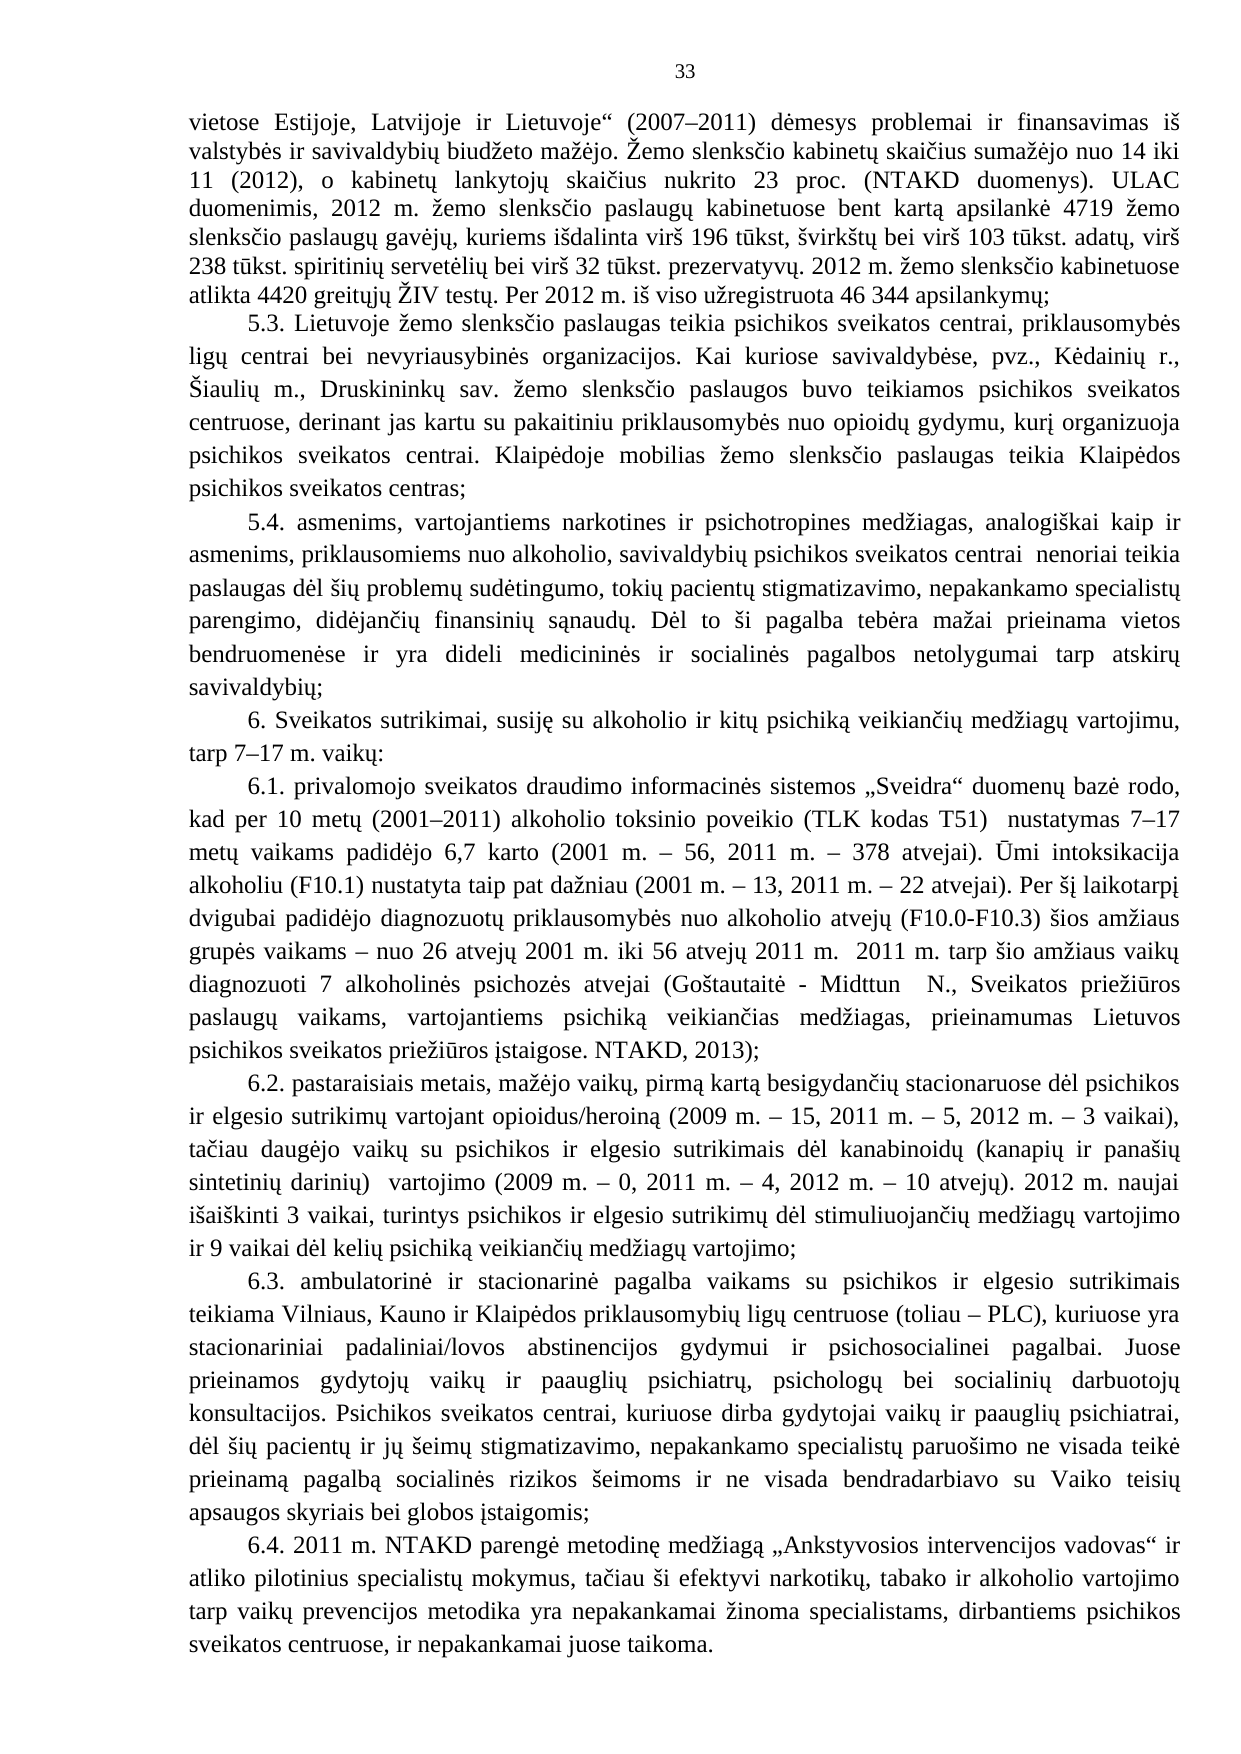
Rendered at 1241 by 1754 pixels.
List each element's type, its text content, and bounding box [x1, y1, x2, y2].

text 6.1. privalomojo sveikatos draudimo informacinės sistemos „Sveidra“ duomenų bazė rodo, kad per 10 metų (2001–2011) alkoholio toksinio poveikio (TLK kodas T51) nustatymas 7–17 metų vaikams padidėjo 6,7 karto (2001 m. – 56, 2011 m. – 378 atvejai). Ūmi intoksikacija alkoholiu (F10.1) nustatyta taip pat dažniau (2001 m. – 13, 2011 m. – 22 atvejai). Per šį laikotarpį dvigubai padidėjo diagnozuotų priklausomybės nuo alkoholio atvejų (F10.0-F10.3) šios amžiaus grupės vaikams – nuo 26 atvejų 2001 m. iki 56 atvejų 2011 m. 2011 m. tarp šio amžiaus vaikų diagnozuoti 7 alkoholinės psichozės atvejai (Goštautaitė - Midttun N., Sveikatos priežiūros paslaugų vaikams, vartojantiems psichiką veikiančias medžiagas, prieinamumas Lietuvos psichikos sveikatos priežiūros įstaigose. NTAKD, 2013); [188, 771, 1181, 1064]
text 6.4. 2011 m. NTAKD parengė metodinę medžiagą „Ankstyvosios intervencijos vadovas“ ir atliko pilotinius specialistų mokymus, tačiau ši efektyvi narkotikų, tabako ir alkoholio vartojimo tarp vaikų prevencijos metodika yra nepakankamai žinoma specialistams, dirbantiems psichikos sveikatos centruose, ir nepakankamai juose taikoma. [188, 1530, 1181, 1658]
text 5.3. Lietuvoje žemo slenksčio paslaugas teikia psichikos sveikatos centrai, priklausomybės ligų centrai bei nevyriausybinės organizacijos. Kai kuriose savivaldybėse, pvz., Kėdainių r., Šiaulių m., Druskininkų sav. žemo slenksčio paslaugos buvo teikiamos psichikos sveikatos centruose, derinant jas kartu su pakaitiniu priklausomybės nuo opioidų gydymu, kurį organizuoja psichikos sveikatos centrai. Klaipėdoje mobilias žemo slenksčio paslaugas teikia Klaipėdos psichikos sveikatos centras; [188, 308, 1181, 502]
text 6.3. ambulatorinė ir stacionarinė pagalba vaikams su psichikos ir elgesio sutrikimais teikiama Vilniaus, Kauno ir Klaipėdos priklausomybių ligų centruose (toliau – PLC), kuriuose yra stacionariniai padaliniai/lovos abstinencijos gydymui ir psichosocialinei pagalbai. Juose prieinamos gydytojų vaikų ir paauglių psichiatrų, psichologų bei socialinių darbuotojų konsultacijos. Psichikos sveikatos centrai, kuriuose dirba gydytojai vaikų ir paauglių psichiatrai, dėl šių pacientų ir jų šeimų stigmatizavimo, nepakankamo specialistų paruošimo ne visada teikė prieinamą pagalbą socialinės rizikos šeimoms ir ne visada bendradarbiavo su Vaiko teisių apsaugos skyriais bei globos įstaigomis; [188, 1266, 1181, 1526]
text vietose Estijoje, Latvijoje ir Lietuvoje“ (2007–2011) dėmesys problemai ir finansavimas iš valstybės ir savivaldybių biudžeto mažėjo. Žemo slenksčio kabinetų skaičius sumažėjo nuo 14 iki 11 (2012), o kabinetų lankytojų skaičius nukrito 23 proc. (NTAKD duomenys). ULAC duomenimis, 2012 m. žemo slenksčio paslaugų kabinetuose bent kartą apsilankė 4719 žemo slenksčio paslaugų gavėjų, kuriems išdalinta virš 196 tūkst, švirkštų bei virš 103 tūkst. adatų, virš 238 tūkst. spiritinių servetėlių bei virš 32 tūkst. prezervatyvų. 2012 m. žemo slenksčio kabinetuose atlikta 4420 greitųjų ŽIV testų. Per 2012 m. iš viso užregistruota 46 344 apsilankymų; [188, 107, 1181, 308]
text 6.2. pastaraisiais metais, mažėjo vaikų, pirmą kartą besigydančių stacionaruose dėl psichikos ir elgesio sutrikimų vartojant opioidus/heroiną (2009 m. – 15, 2011 m. – 5, 2012 m. – 3 vaikai), tačiau daugėjo vaikų su psichikos ir elgesio sutrikimais dėl kanabinoidų (kanapių ir panašių sintetinių darinių) vartojimo (2009 m. – 0, 2011 m. – 4, 2012 m. – 10 atvejų). 2012 m. naujai išaiškinti 3 vaikai, turintys psichikos ir elgesio sutrikimų dėl stimuliuojančių medžiagų vartojimo ir 9 vaikai dėl kelių psichiką veikiančių medžiagų vartojimo; [188, 1068, 1181, 1262]
text 5.4. asmenims, vartojantiems narkotines ir psichotropines medžiagas, analogiškai kaip ir asmenims, priklausomiems nuo alkoholio, savivaldybių psichikos sveikatos centrai nenoriai teikia paslaugas dėl šių problemų sudėtingumo, tokių pacientų stigmatizavimo, nepakankamo specialistų parengimo, didėjančių finansinių sąnaudų. Dėl to ši pagalba tebėra mažai prieinama vietos bendruomenėse ir yra dideli medicininės ir socialinės pagalbos netolygumai tarp atskirų savivaldybių; [188, 507, 1181, 700]
text 6. Sveikatos sutrikimai, susiję su alkoholio ir kitų psichiką veikiančių medžiagų vartojimu, tarp 7–17 m. vaikų: [188, 705, 1181, 766]
